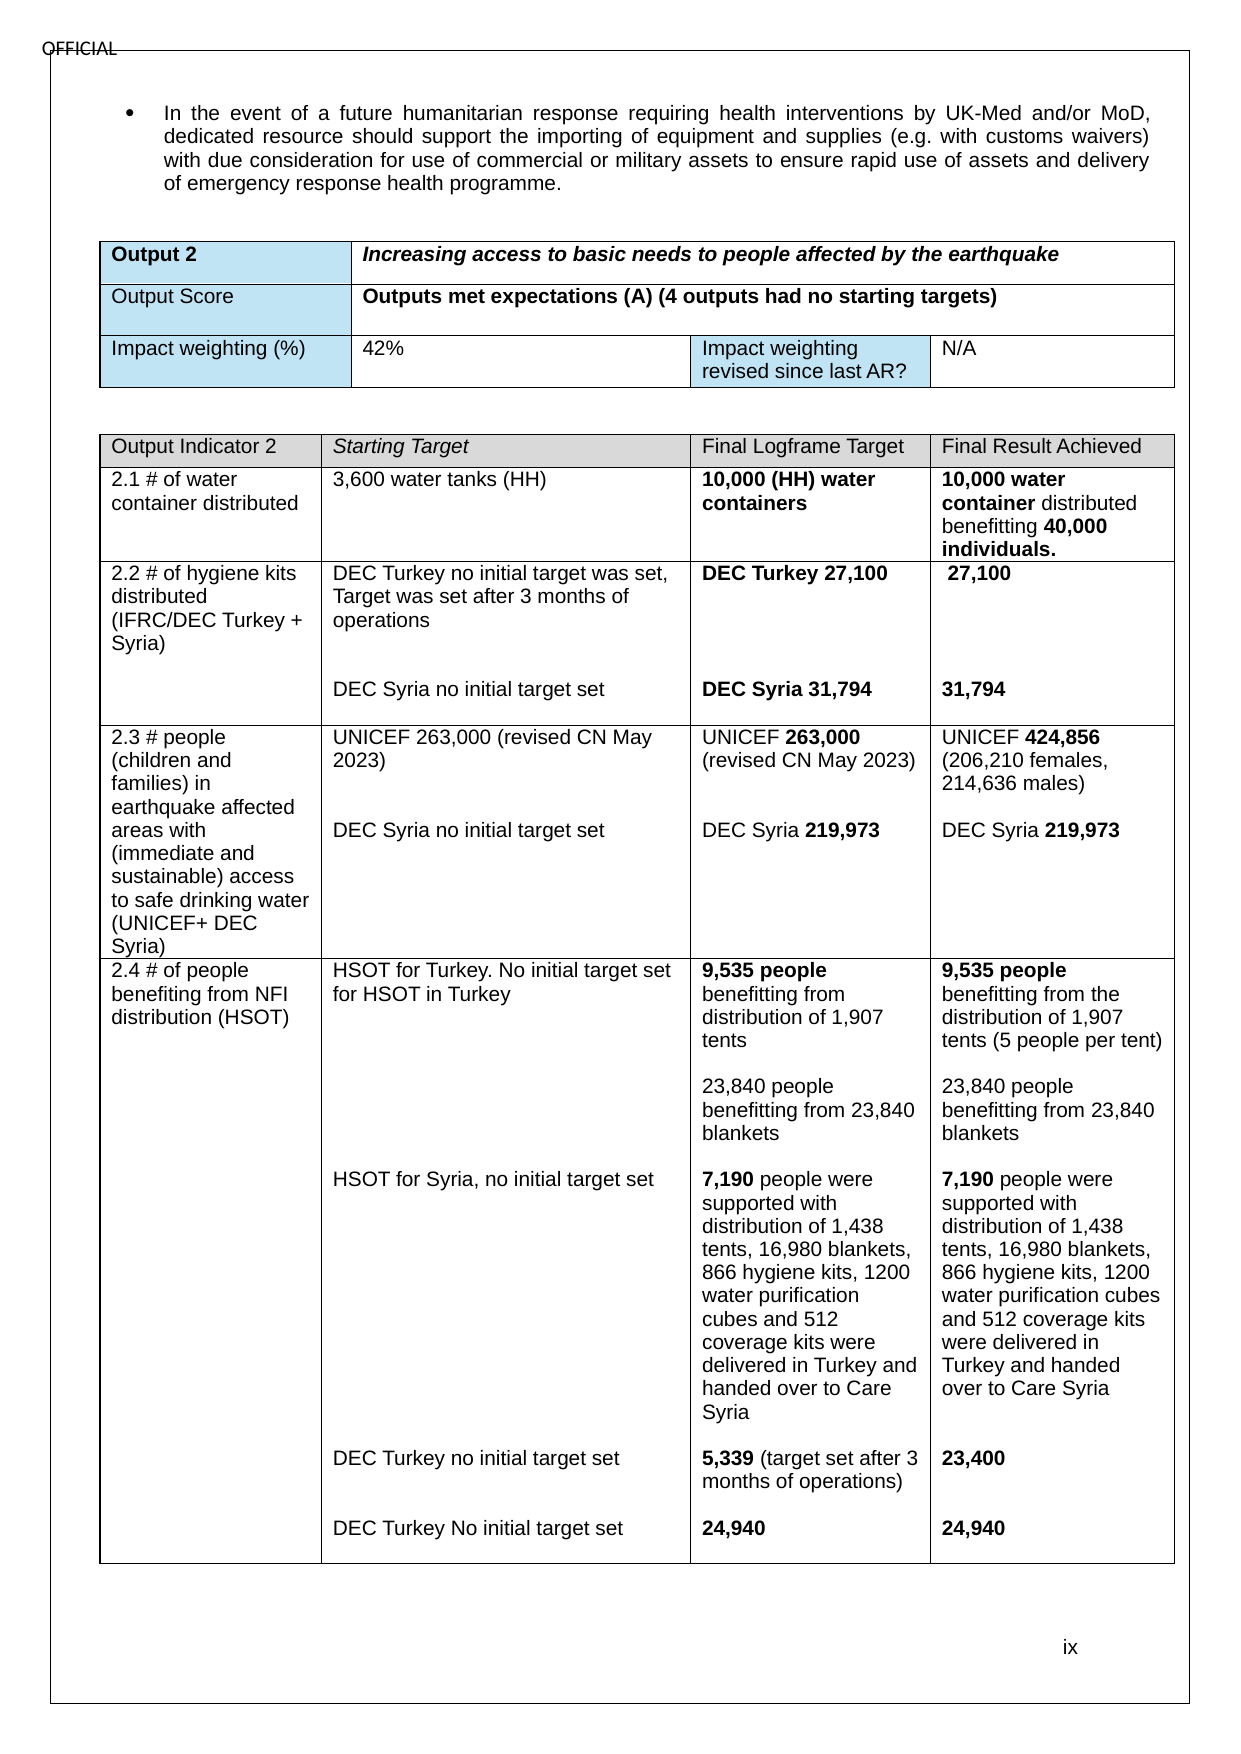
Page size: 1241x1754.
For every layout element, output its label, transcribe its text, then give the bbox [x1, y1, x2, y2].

table_cell 2.2 # of hygiene kits distributed (IFRC/DEC Turkey + Syria) [101, 562, 321, 724]
table_cell UNICEF 424,856 (206,210 females, 214,636 males) DEC Syria 219,973 [931, 726, 1174, 958]
table_cell Final Result Achieved [931, 435, 1174, 467]
table_cell 2.3 # people (children and families) in earthquake affected areas with (immediate and sustainable) access to safe drinking water (UNICEF+ DEC Syria) [101, 726, 321, 958]
table_cell UNICEF 263,000 (revised CN May 2023) DEC Syria no initial target set [322, 726, 690, 958]
table_cell Starting Target [322, 435, 690, 467]
table_cell Outputs met expectations (A) (4 outputs had no starting targets) [352, 285, 1174, 335]
table_cell Impact weighting revised since last AR? [691, 336, 930, 387]
table_header Output 2 [101, 242, 351, 283]
table_cell Impact weighting (%) [101, 336, 351, 387]
table_cell Final Logframe Target [691, 435, 930, 467]
table_cell UNICEF 263,000 (revised CN May 2023) DEC Syria 219,973 [691, 726, 930, 958]
table_cell 27,100 31,794 [931, 562, 1174, 724]
table_cell Output Indicator 2 [101, 435, 321, 467]
table_cell 9,535 people benefitting from distribution of 1,907 tents 23,840 people benefitting from 23,840 blankets 7,190 people were supported with distribution of 1,438 tents, 16,980 blankets, 866 hygiene kits, 1200 water purification cubes and 512 coverage kits were delivered in Turkey and handed over to Care Syria 5,339 (target set after 3 months of operations) 24,940 [691, 959, 930, 1563]
table_cell 42% [352, 336, 690, 387]
table_cell DEC Turkey no initial target was set, Target was set after 3 months of operations DEC Syria no initial target set [322, 562, 690, 724]
table_cell 10,000 water container distributed benefitting 40,000 individuals. [931, 468, 1174, 561]
table_cell 2.1 # of water container distributed [101, 468, 321, 561]
table_cell Output Score [101, 285, 351, 335]
table_cell [100, 388, 1174, 434]
table_cell HSOT for Turkey. No initial target set for HSOT in Turkey HSOT for Syria, no initial target set DEC Turkey no initial target set DEC Turkey No initial target set [322, 959, 690, 1563]
table_cell 10,000 (HH) water containers [691, 468, 930, 561]
table_cell 2.4 # of people benefiting from NFI distribution (HSOT) [101, 959, 321, 1563]
table_cell 9,535 people benefitting from the distribution of 1,907 tents (5 people per tent) 23,840 people benefitting from 23,840 blankets 7,190 people were supported with distribution of 1,438 tents, 16,980 blankets, 866 hygiene kits, 1200 water purification cubes and 512 coverage kits were delivered in Turkey and handed over to Care Syria 23,400 24,940 [931, 959, 1174, 1563]
table_header Increasing access to basic needs to people affected by the earthquake [352, 242, 1174, 283]
list In the event of a future humanitarian response requiring health interventions by UK-Med and/or MoD, dedicated resource should support the importing of equipment and supplies (e.g. with customs waivers) with due consideration for use of commercial or military assets to ensure rapid use of assets and delivery of emergency response health programme. [126, 102, 1152, 195]
table_cell N/A [931, 336, 1174, 387]
table_cell 3,600 water tanks (HH) [322, 468, 690, 561]
table_cell DEC Turkey 27,100 DEC Syria 31,794 [691, 562, 930, 724]
